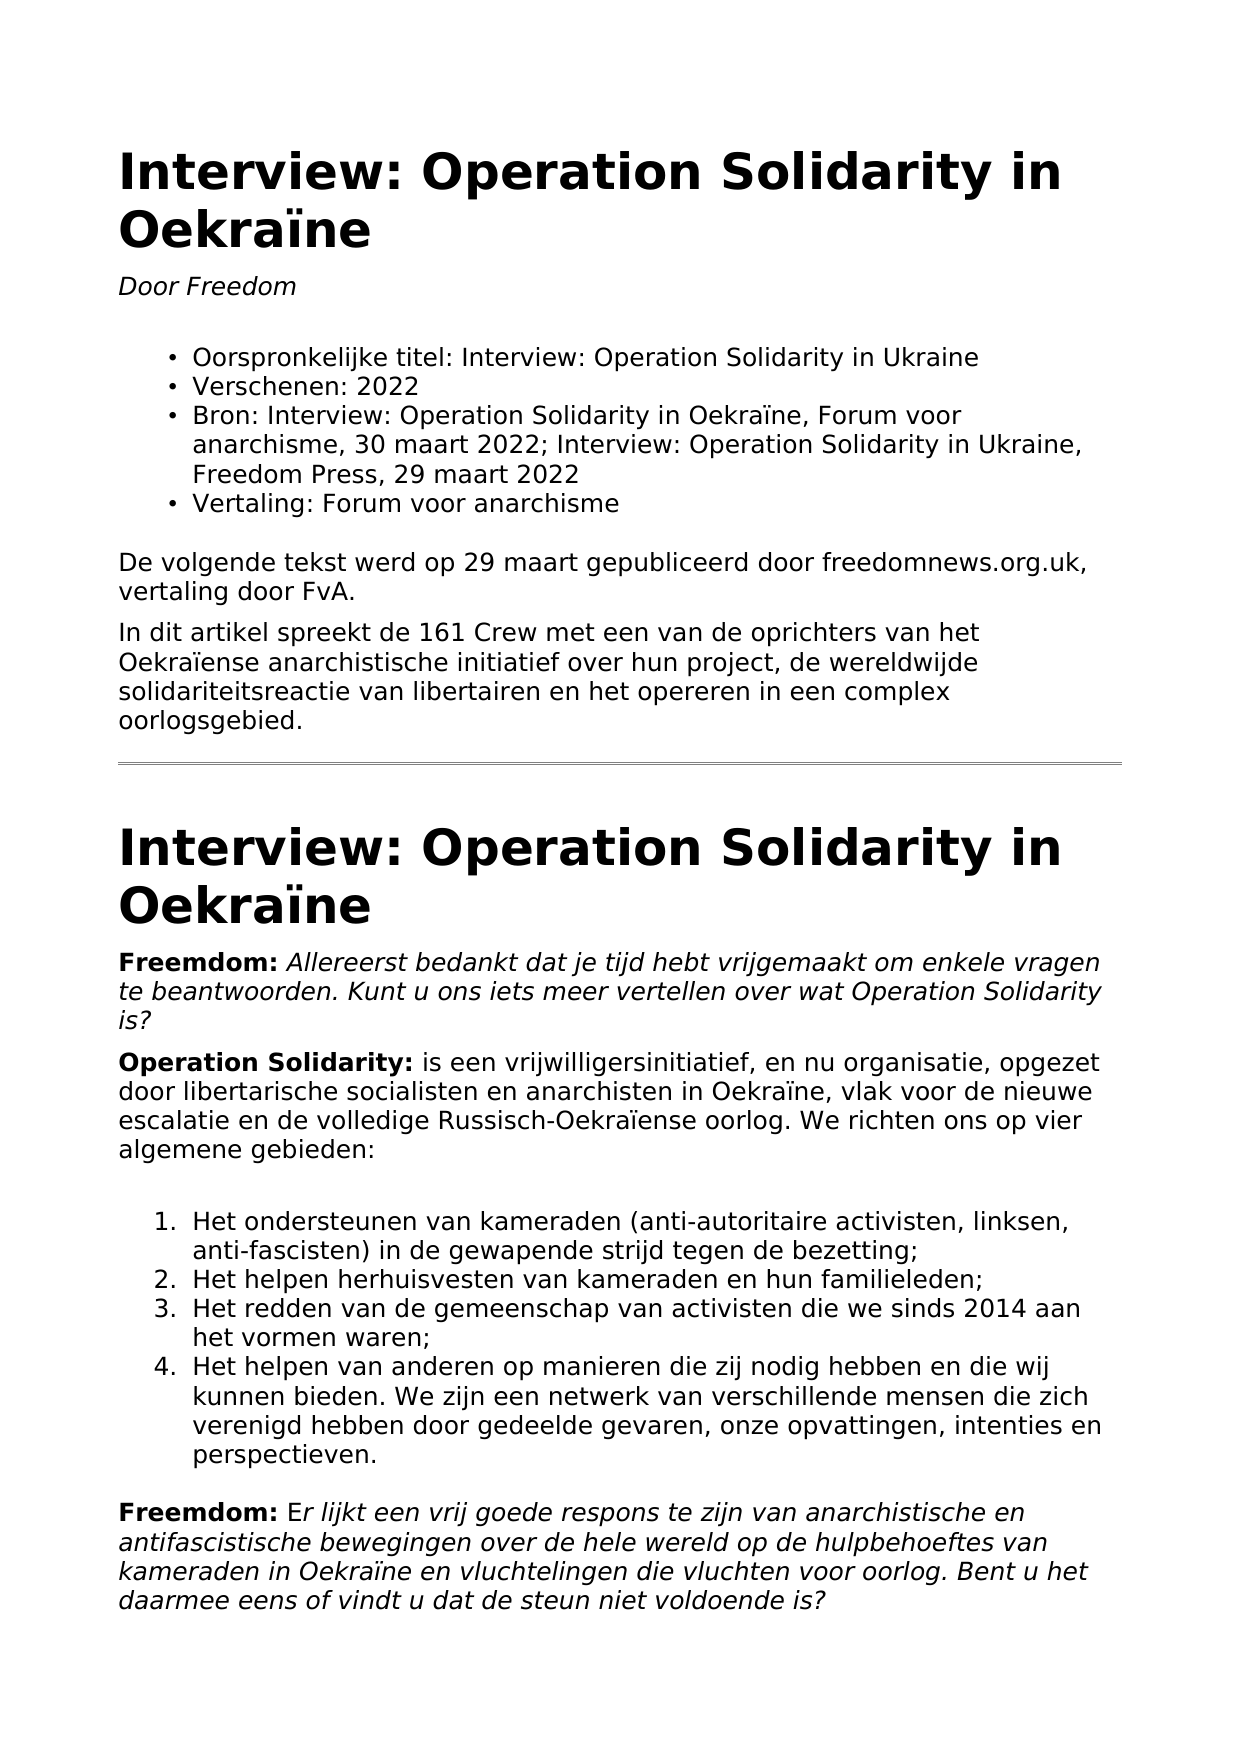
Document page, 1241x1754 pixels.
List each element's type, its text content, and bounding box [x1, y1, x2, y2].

list Het ondersteunen van kameraden (anti-autoritaire activisten, linksen, anti-fascisten) in de gewapende strijd tegen de bezetting; [177, 1207, 1122, 1265]
subtitle Interview: Operation Solidarity in Oekraïne [118, 819, 1122, 936]
text In dit artikel spreekt de 161 Crew met een van de oprichters van het Oekraïense anarchistische initiatief over hun project, de wereldwijde solidariteitsreactie van libertairen en het opereren in een complex oorlogsgebied. [118, 618, 1122, 735]
list Het redden van de gemeenschap van activisten die we sinds 2014 aan het vormen waren; [177, 1294, 1122, 1352]
subtitle Interview: Operation Solidarity in Oekraïne [118, 143, 1122, 259]
list Vertaling: Forum voor anarchisme [177, 489, 1122, 518]
list Bron: Interview: Operation Solidarity in Oekraïne, Forum voor anarchisme, 30 maart 2022; Interview: Operation Solidarity in Ukraine, Freedom Press, 29 maart 2022 [177, 402, 1122, 489]
text De volgende tekst werd op 29 maart gepubliceerd door freedomnews.org.uk, vertaling door FvA. [118, 548, 1122, 606]
text Door Freedom [118, 272, 1122, 301]
text Operation Solidarity: is een vrijwilligersinitiatief, en nu organisatie, opgezet door libertarische socialisten en anarchisten in Oekraïne, vlak voor de nieuwe escalatie en de volledige Russisch-Oekraïense oorlog. We richten ons op vier algemene gebieden: [118, 1048, 1122, 1165]
list Het helpen herhuisvesten van kameraden en hun familieleden; [177, 1265, 1122, 1294]
text Freemdom: Er lijkt een vrij goede respons te zijn van anarchistische en antifascistische bewegingen over de hele wereld op de hulpbehoeftes van kameraden in Oekraïne en vluchtelingen die vluchten voor oorlog. Bent u het daarmee eens of vindt u dat de steun niet voldoende is? [118, 1499, 1122, 1615]
text Freemdom: Allereerst bedankt dat je tijd hebt vrijgemaakt om enkele vragen te beantwoorden. Kunt u ons iets meer vertellen over wat Operation Solidarity is? [118, 948, 1122, 1036]
list Oorspronkelijke titel: Interview: Operation Solidarity in Ukraine [177, 343, 1122, 372]
list Het helpen van anderen op manieren die zij nodig hebben en die wij kunnen bieden. We zijn een netwerk van verschillende mensen die zich verenigd hebben door gedeelde gevaren, onze opvattingen, intenties en perspectieven. [177, 1352, 1122, 1469]
list Verschenen: 2022 [177, 372, 1122, 402]
